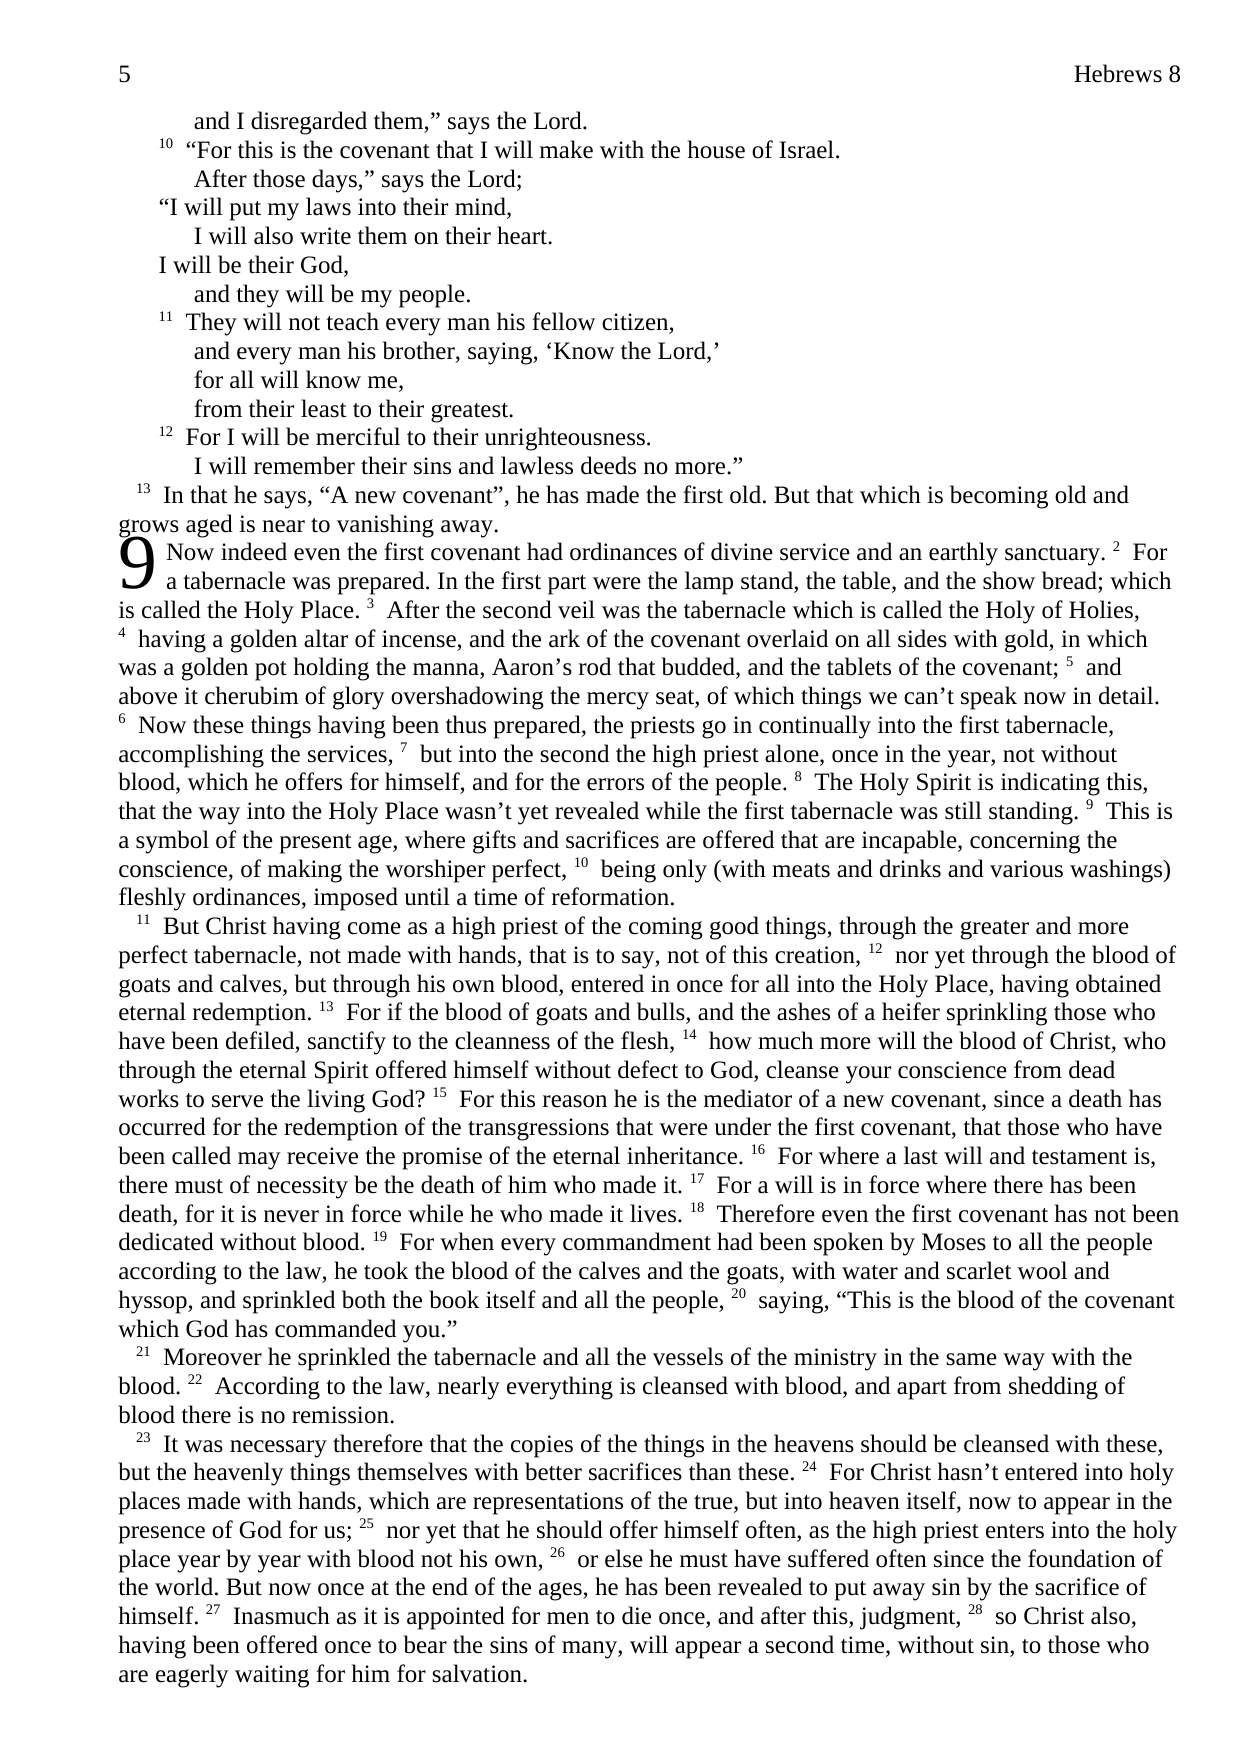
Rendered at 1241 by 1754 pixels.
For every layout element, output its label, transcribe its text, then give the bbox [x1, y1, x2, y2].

text and every man his brother, saying, ‘Know the Lord,’ [194, 336, 1181, 365]
text I will be their God, [158, 250, 1181, 279]
text “I will put my laws into their mind, [158, 192, 1181, 221]
text for all will know me, [194, 365, 1181, 394]
text I will remember their sins and lawless deeds no more.” [194, 451, 1181, 480]
text 11 They will not teach every man his fellow citizen, [158, 307, 1181, 336]
text and I disregarded them,” says the Lord. [194, 106, 1181, 135]
text 10 “For this is the covenant that I will make with the house of Israel. [158, 135, 1181, 164]
text 9Now indeed even the first covenant had ordinances of divine service and an earthly sanctuary. 2 For a tabernacle was prepared. In the first part were the lamp stand, the table, and the show bread; which is called the Holy Place. 3 After the second veil was the tabernacle which is called the Holy of Holies, 4 having a golden altar of incense, and the ark of the covenant overlaid on all sides with gold, in which was a golden pot holding the manna, Aaron’s rod that budded, and the tablets of the covenant; 5 and above it cherubim of glory overshadowing the mercy seat, of which things we can’t speak now in detail. 6 Now these things having been thus prepared, the priests go in continually into the first tabernacle, accomplishing the services, 7 but into the second the high priest alone, once in the year, not without blood, which he offers for himself, and for the errors of the people. 8 The Holy Spirit is indicating this, that the way into the Holy Place wasn’t yet revealed while the first tabernacle was still standing. 9 This is a symbol of the present age, where gifts and sacrifices are offered that are incapable, concerning the conscience, of making the worshiper perfect, 10 being only (with meats and drinks and various washings) fleshly ordinances, imposed until a time of reformation. [118, 537, 1181, 911]
text After those days,” says the Lord; [194, 164, 1181, 192]
text 23 It was necessary therefore that the copies of the things in the heavens should be cleansed with these, but the heavenly things themselves with better sacrifices than these. 24 For Christ hasn’t entered into holy places made with hands, which are representations of the true, but into heaven itself, now to appear in the presence of God for us; 25 nor yet that he should offer himself often, as the high priest enters into the holy place year by year with blood not his own, 26 or else he must have suffered often since the foundation of the world. But now once at the end of the ages, he has been revealed to put away sin by the sacrifice of himself. 27 Inasmuch as it is appointed for men to die once, and after this, judgment, 28 so Christ also, having been offered once to bear the sins of many, will appear a second time, without sin, to those who are eagerly waiting for him for salvation. [118, 1429, 1181, 1687]
text from their least to their greatest. [194, 394, 1181, 422]
text 13 In that he says, “A new covenant”, he has made the first old. But that which is becoming old and grows aged is near to vanishing away. [118, 480, 1181, 537]
text and they will be my people. [194, 279, 1181, 307]
text 12 For I will be merciful to their unrighteousness. [158, 422, 1181, 451]
text 21 Moreover he sprinkled the tabernacle and all the vessels of the ministry in the same way with the blood. 22 According to the law, nearly everything is cleansed with blood, and apart from shedding of blood there is no remission. [118, 1342, 1181, 1429]
text 11 But Christ having come as a high priest of the coming good things, through the greater and more perfect tabernacle, not made with hands, that is to say, not of this creation, 12 nor yet through the blood of goats and calves, but through his own blood, entered in once for all into the Holy Place, having obtained eternal redemption. 13 For if the blood of goats and bulls, and the ashes of a heifer sprinkling those who have been defiled, sanctify to the cleanness of the flesh, 14 how much more will the blood of Christ, who through the eternal Spirit offered himself without defect to God, cleanse your conscience from dead works to serve the living God? 15 For this reason he is the mediator of a new covenant, since a death has occurred for the redemption of the transgressions that were under the first covenant, that those who have been called may receive the promise of the eternal inheritance. 16 For where a last will and testament is, there must of necessity be the death of him who made it. 17 For a will is in force where there has been death, for it is never in force while he who made it lives. 18 Therefore even the first covenant has not been dedicated without blood. 19 For when every commandment had been spoken by Moses to all the people according to the law, he took the blood of the calves and the goats, with water and scarlet wool and hyssop, and sprinkled both the book itself and all the people, 20 saying, “This is the blood of the covenant which God has commanded you.” [118, 911, 1181, 1342]
text I will also write them on their heart. [194, 221, 1181, 250]
